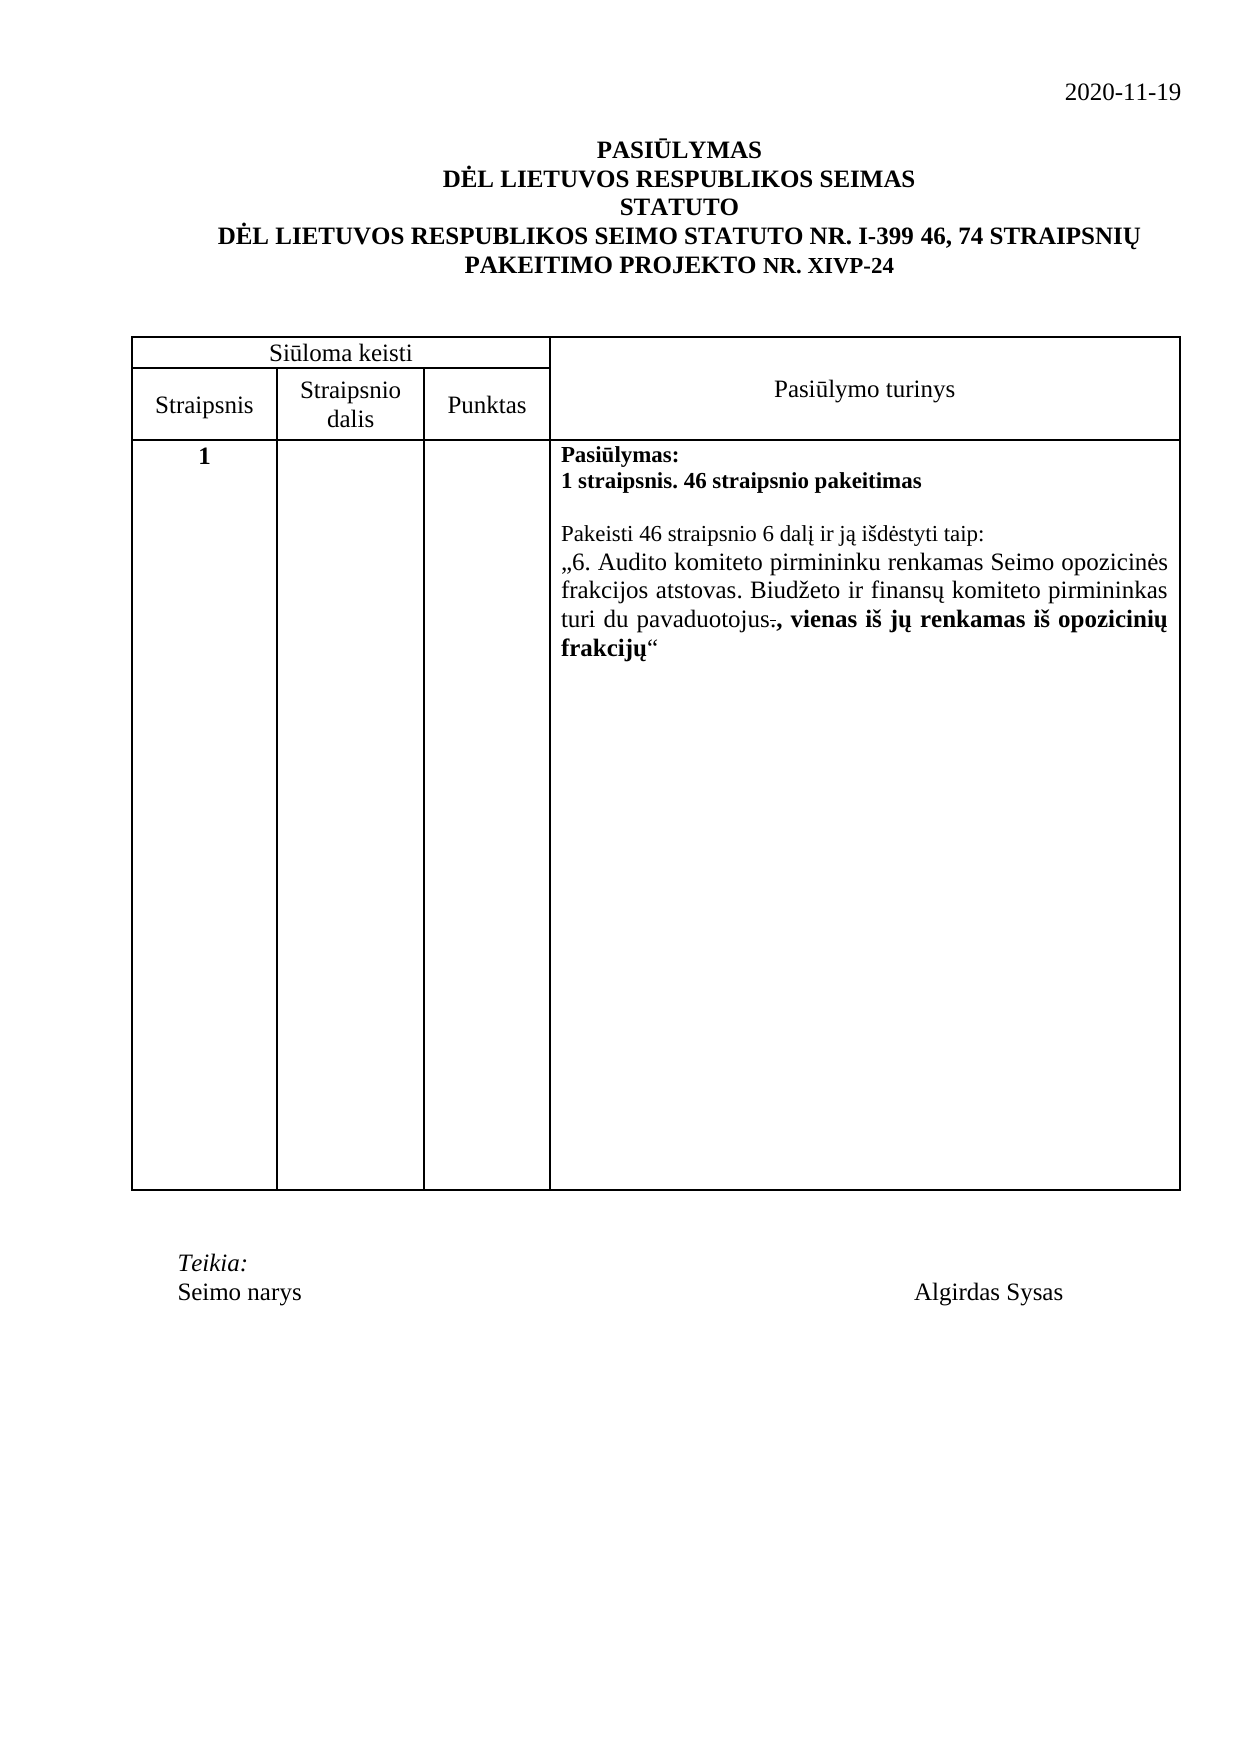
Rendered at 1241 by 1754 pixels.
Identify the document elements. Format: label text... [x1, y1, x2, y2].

text DĖL LIETUVOS RESPUBLIKOS SEIMO STATUTO NR. I-399 46, 74 STRAIPSNIų PAKEITIMO projekto NR. XIVP-24 [177, 221, 1181, 279]
table_cell 1 [133, 441, 276, 1189]
table_cell Pasiūlymas: 1 straipsnis. 46 straipsnio pakeitimas Pakeisti 46 straipsnio 6 dalį ir ją išdėstyti taip: „6. Audito komiteto pirmininku renkamas Seimo opozicinės frakcijos atstovas. Biudžeto ir finansų komiteto pirmininkas turi du pavaduotojus., vienas iš jų renkamas iš opozicinių frakcijų“ [551, 441, 1179, 1189]
table_header Pasiūlymo turinys [551, 338, 1179, 439]
table_cell Straipsnio dalis [278, 369, 423, 439]
table_cell Punktas [425, 369, 549, 439]
text 2020-11-19 [177, 77, 1181, 106]
text Seimo narys Algirdas Sysas [177, 1277, 1181, 1306]
table_cell [278, 441, 423, 1189]
text STATUTo [177, 192, 1181, 221]
text Teikia: [177, 1248, 1181, 1277]
table_cell [425, 441, 549, 1189]
table_header Siūloma keisti [133, 338, 549, 367]
table_cell Straipsnis [133, 369, 276, 439]
text dėl LIETUVOS RESPUBLIKOS SEIMAS [177, 164, 1181, 192]
text PASIŪLYMAS [177, 135, 1181, 164]
